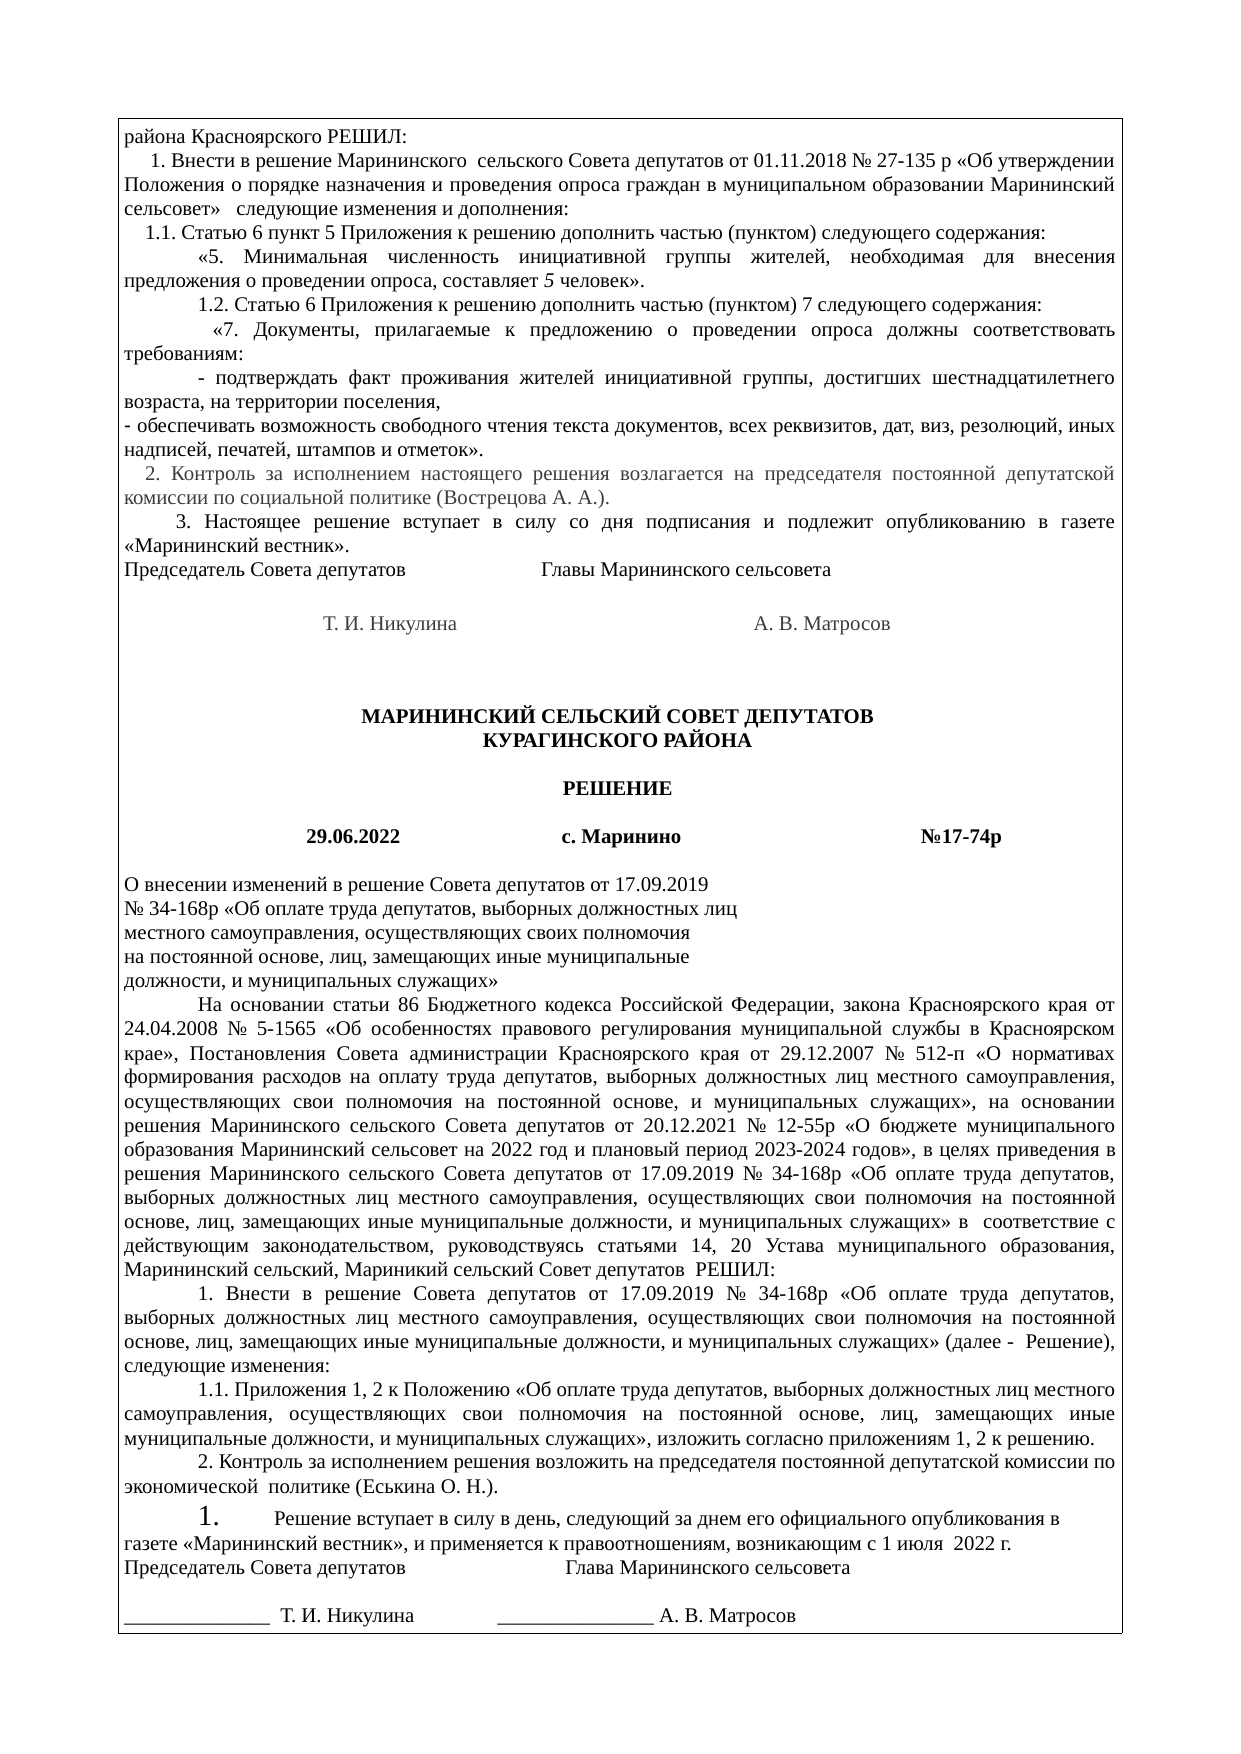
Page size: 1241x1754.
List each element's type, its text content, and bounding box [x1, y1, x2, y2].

table_header МАРИНИНСКИЙ СЕЛЬСКИЙ СОВЕТ ДЕПУТАТОВ КУРАГИНСКОГО РАЙОНА КРАСНОЯРСКОГО КРАЯ проект РЕШЕНИЕ с. Маринино № О внесении изменений в Устав Марининского сельсовета Курагинского района Красноярского края В целях приведения Устава Марининского сельсовета Курагинского района Красноярского края в соответствие с требованиями федерального и краевого законодательства, руководствуясь статьями 20,57 Устава Марининского сельсовета Курагинского района Красноярского края, Марининский сельский Совет депутатов РЕШИЛ: Внести в Устав Марининского сельсовета Курагинского района Красноярского края следующие изменения: в статье 7: в пункте 1: подпункт 21 изложить в следующей редакции: «21) утверждение правил благоустройства территории поселения, осуществление муниципального контроля в сфере благоустройства, предметом которого является соблюдение правил благоустройства территории поселения, требований к обеспечению доступности для инвалидов объектов социальной, инженерной и транспортной инфраструктур и предоставляемых услуг, организация благоустройства территории поселения в соответствии с указанными правилами;»; в пункте 4 слова «о передаче полномочий» заменить словами «о передаче осуществления части своих полномочий по решению вопросов местного значения»; в пункте 5: - слова «о передаче полномочий» заменить словами «о передаче осуществления части своих полномочий по решению вопросов местного значения»; - слово «субвенций» заменить словами «межбюджетных трансфертов»; дополнить абзацем следующего содержания: «Для осуществления переданных в соответствии с указанными соглашениями полномочий органы местного самоуправления имеют право дополнительно использовать собственные материальные ресурсы и финансовые средства в случаях и порядке, предусмотренных решением Совета депутатов»; в статье 7.1 подпункт 16 пункта 1 изложить в следующей редакции: «16) осуществление деятельности по обращению с животными без владельцев, обитающими на территории поселения;»; в статье 1 5 подпункт 8 пункта 2 изложить в следующей редакции: «8) прекращения гражданства Российской Федерации либо гражданства иностранного государства - участника международного договора Российской Федерации, в соответствии с которым иностранный гражданин имеет право быть избранным в органы местного самоуправления, наличия гражданства (подданства) иностранного государства либо вида на жительство или иного документа, подтверждающего право на постоянное проживание на территории иностранного государства гражданина Российской Федерации либо иностранного гражданина, имеющего право на основании международного договора Российской Федерации быть избранным в органы местного самоуправления, если иное не предусмотрено международным договором Российской Федерации;»; статью 29.1 изложить в следующей редакции: «Статья 29.1 Муниципальный контроль 1. Администрация сельсовета организует и осуществляет муниципальный контроль за соблюдением требований, установленных муниципальными правовыми актами, принятыми по вопросам местного значения, а в случаях, если соответствующие виды контроля отнесены федеральными законами к полномочиям органов местного самоуправления, также муниципальный контроль за соблюдением требований, установленных федеральными законами, законами Красноярского края. 2. Финансирование деятельности по муниципальному контролю осуществляется из местного бюджета в порядке, определенном бюджетным законодательством. 3. Порядок организации и осуществления муниципального контроля, полномочия контрольного органа устанавливаются положением о виде муниципального контроля, утверждаемым Советом депутатов. 4. В соответствии с частью 9 статьи 1 Федерального закона от 31.07.2020 № 248-ФЗ «О государственном контроле (надзоре) и муниципальном контроле в Российской Федерации» вид муниципального контроля подлежит осуществлению при наличии в границах сельсовета объектов соответствующего вида контроля.»; в статье 32 пункт 1 дополнить абзацем следующего содержания: «Решение о назначении выборов депутатов Совета депутатов сельсовета принимается Советом депутатов не ранее чем за 90 дней и не позднее чем за 80 дней до дня голосования.»; пункт 1 статьи 52 изложить в следующей редакции: «1. Составление проекта бюджета основывается на: положениях послания Президента Российской Федерации Федеральному Собранию Российской Федерации, определяющих бюджетную политику (требования к бюджетной политике) в Российской Федерации; основных направлениях бюджетной, налоговой и таможенно-тарифной политики Российской Федерации (основных направлениях бюджетной и налоговой политики Красноярского края, основных направлениях бюджетной и налоговой политики муниципальных образований); прогнозе социально-экономического развития; бюджетном прогнозе (проекте бюджетного прогноза, проекте изменений бюджетного прогноза) на долгосрочный период; государственных (муниципальных) программах (проектах государственных (муниципальных) программ, проектах изменений указанных программ).»; 1.7. статью 59 дополнить пунктом 7 следующего содержания: «7. Действие подпункта 20 пункта 1 статьи 7 приостановлено до 1 января 2024 года в соответствии со статьей 2 Закона Красноярского края от 23.12.2021 № 2-358 «О внесении изменений в статью 1 Закона края «О закреплении вопросов местного значения за сельскими поселениями Красноярского края». 2. Настоящее Решение подлежит официальному опубликованию (обнародованию) в газете «Марининский вестник» после государственной регистрации и вступает в силу со дня опубликования (обнародования). 3. Глава Марининского сельсовета обязан опубликовать (обнародовать) зарегистрированный устав сельсовета, муниципальный правовой акт о внесении изменений и дополнений в течение семи дней со дня поступления из Управления Министерства юстиции Российской Федерации по Красноярскому краю уведомления о включении сведений об уставе сельсовета, муниципальном правовом акте о внесении изменений в устав муниципального образования в государственный реестр уставов муниципальных образований субъекта Российской Федерации, предусмотренного частью 6 статьи 4 Федерального закона от 21 июля 2005 года № 97-ФЗ "О государственной регистрации уставов муниципальных образований". Председатель Совета депутатов Т.И.Никулина Глава сельсовета А.В.Матросов МАРИНИНСКИЙ СЕЛЬСКИЙ СОВЕТ ДЕПУТАТОВ КУРАГИНСКОГО РАЙОНА КРАСНОЯРСКОГО КРАЯ РЕШЕНИЕ 29.06.2022 с. Маринино № 17-72р О внесении изменений и дополнений в решение Марининского сельского Совета депутатов «Об утверждении Положения о порядке назначения и проведения опроса граждан» от 01.11.2018 № 27-135 р В соответствии со статьей 31 Федерального закона от 06.10.2003 №131-ФЗ «Об общих принципах организации местного самоуправления в Российской Федерации», статьей 4 Закона Красноярского края от 10.12.2020 №10-4541 «Об отдельных вопросах назначения и проведения опроса граждан в муниципальных образованиях Красноярского края», руководствуясь Уставом муниципального образования Марининский сельсовет Курагинского района Красноярского края, Марининский сельский Совет депутатов Курагинского района Красноярского РЕШИЛ: 1. Внести в решение Марининского сельского Совета депутатов от 01.11.2018 № 27-135 р «Об утверждении Положения о порядке назначения и проведения опроса граждан в муниципальном образовании Марининский сельсовет» следующие изменения и дополнения: 1.1. Статью 6 пункт 5 Приложения к решению дополнить частью (пунктом) следующего содержания: «5. Минимальная численность инициативной группы жителей, необходимая для внесения предложения о проведении опроса, составляет 5 человек». 1.2. Статью 6 Приложения к решению дополнить частью (пунктом) 7 следующего содержания: «7. Документы, прилагаемые к предложению о проведении опроса должны соответствовать требованиям: - подтверждать факт проживания жителей инициативной группы, достигших шестнадцатилетнего возраста, на территории поселения, - обеспечивать возможность свободного чтения текста документов, всех реквизитов, дат, виз, резолюций, иных надписей, печатей, штампов и отметок». 2. Контроль за исполнением настоящего решения возлагается на председателя постоянной депутатской комиссии по социальной политике (Вострецова А. А.). 3. Настоящее решение вступает в силу со дня подписания и подлежит опубликованию в газете «Марининский вестник». Председатель Совета депутатов Главы Марининского сельсовета Т. И. Никулина А. В. Матросов МАРИНИНСКИЙ СЕЛЬСКИЙ СОВЕТ ДЕПУТАТОВ КУРАГИНСКОГО РАЙОНА РЕШЕНИЕ 29.06.2022 с. Маринино №17-74р О внесении изменений в решение Совета депутатов от 17.09.2019 № 34-168р «Об оплате труда депутатов, выборных должностных лиц местного самоуправления, осуществляющих своих полномочия на постоянной основе, лиц, замещающих иные муниципальные должности, и муниципальных служащих» На основании статьи 86 Бюджетного кодекса Российской Федерации, закона Красноярского края от 24.04.2008 № 5-1565 «Об особенностях правового регулирования муниципальной службы в Красноярском крае», Постановления Совета администрации Красноярского края от 29.12.2007 № 512-п «О нормативах формирования расходов на оплату труда депутатов, выборных должностных лиц местного самоуправления, осуществляющих свои полномочия на постоянной основе, и муниципальных служащих», на основании решения Марининского сельского Совета депутатов от 20.12.2021 № 12-55р «О бюджете муниципального образования Марининский сельсовет на 2022 год и плановый период 2023-2024 годов», в целях приведения в решения Марининского сельского Совета депутатов от 17.09.2019 № 34-168р «Об оплате труда депутатов, выборных должностных лиц местного самоуправления, осуществляющих свои полномочия на постоянной основе, лиц, замещающих иные муниципальные должности, и муниципальных служащих» в соответствие с действующим законодательством, руководствуясь статьями 14, 20 Устава муниципального образования, Марининский сельский, Мариникий сельский Совет депутатов РЕШИЛ: 1. Внести в решение Совета депутатов от 17.09.2019 № 34-168р «Об оплате труда депутатов, выборных должностных лиц местного самоуправления, осуществляющих свои полномочия на постоянной основе, лиц, замещающих иные муниципальные должности, и муниципальных служащих» (далее - Решение), следующие изменения: 1.1. Приложения 1, 2 к Положению «Об оплате труда депутатов, выборных должностных лиц местного самоуправления, осуществляющих свои полномочия на постоянной основе, лиц, замещающих иные муниципальные должности, и муниципальных служащих», изложить согласно приложениям 1, 2 к решению. 2. Контроль за исполнением решения возложить на председателя постоянной депутатской комиссии по экономической политике (Еськина О. Н.). Решение вступает в силу в день, следующий за днем его официального опубликования в газете «Марининский вестник», и применяется к правоотношениям, возникающим с 1 июля 2022 г. Председатель Совета депутатов Глава Марининского сельсовета ______________ Т. И. Никулина _______________ А. В. Матросов Приложение 1 к решению Марининского сельского Совета депутатов от 29.06.2022 № 17-74р Приложение 1 к Положению об оплате труда депутатов, выборных должностных лиц, осуществляющих свои полномочия на постоянной основе, лиц, замещающих иные муниципальные должности, и муниципальных служащих Размеры денежного вознаграждения и ежемесячного денежного поощрения депутатов, выборных должностных лиц, осуществляющих свои полномочия на постоянной основе Приложение 2 к решению Марининского сельского Совета депутатов от 29.06.2022 № 17-74р Приложение 2 к Положению об оплате труда депутатов, выборных должностных лиц, осуществляющих свои полномочия на постоянной основе, лиц, замещающих иные муниципальные должности, и муниципальных служащих Значения размеров должностных окладов муниципальных служащих [119, 119, 1122, 1633]
